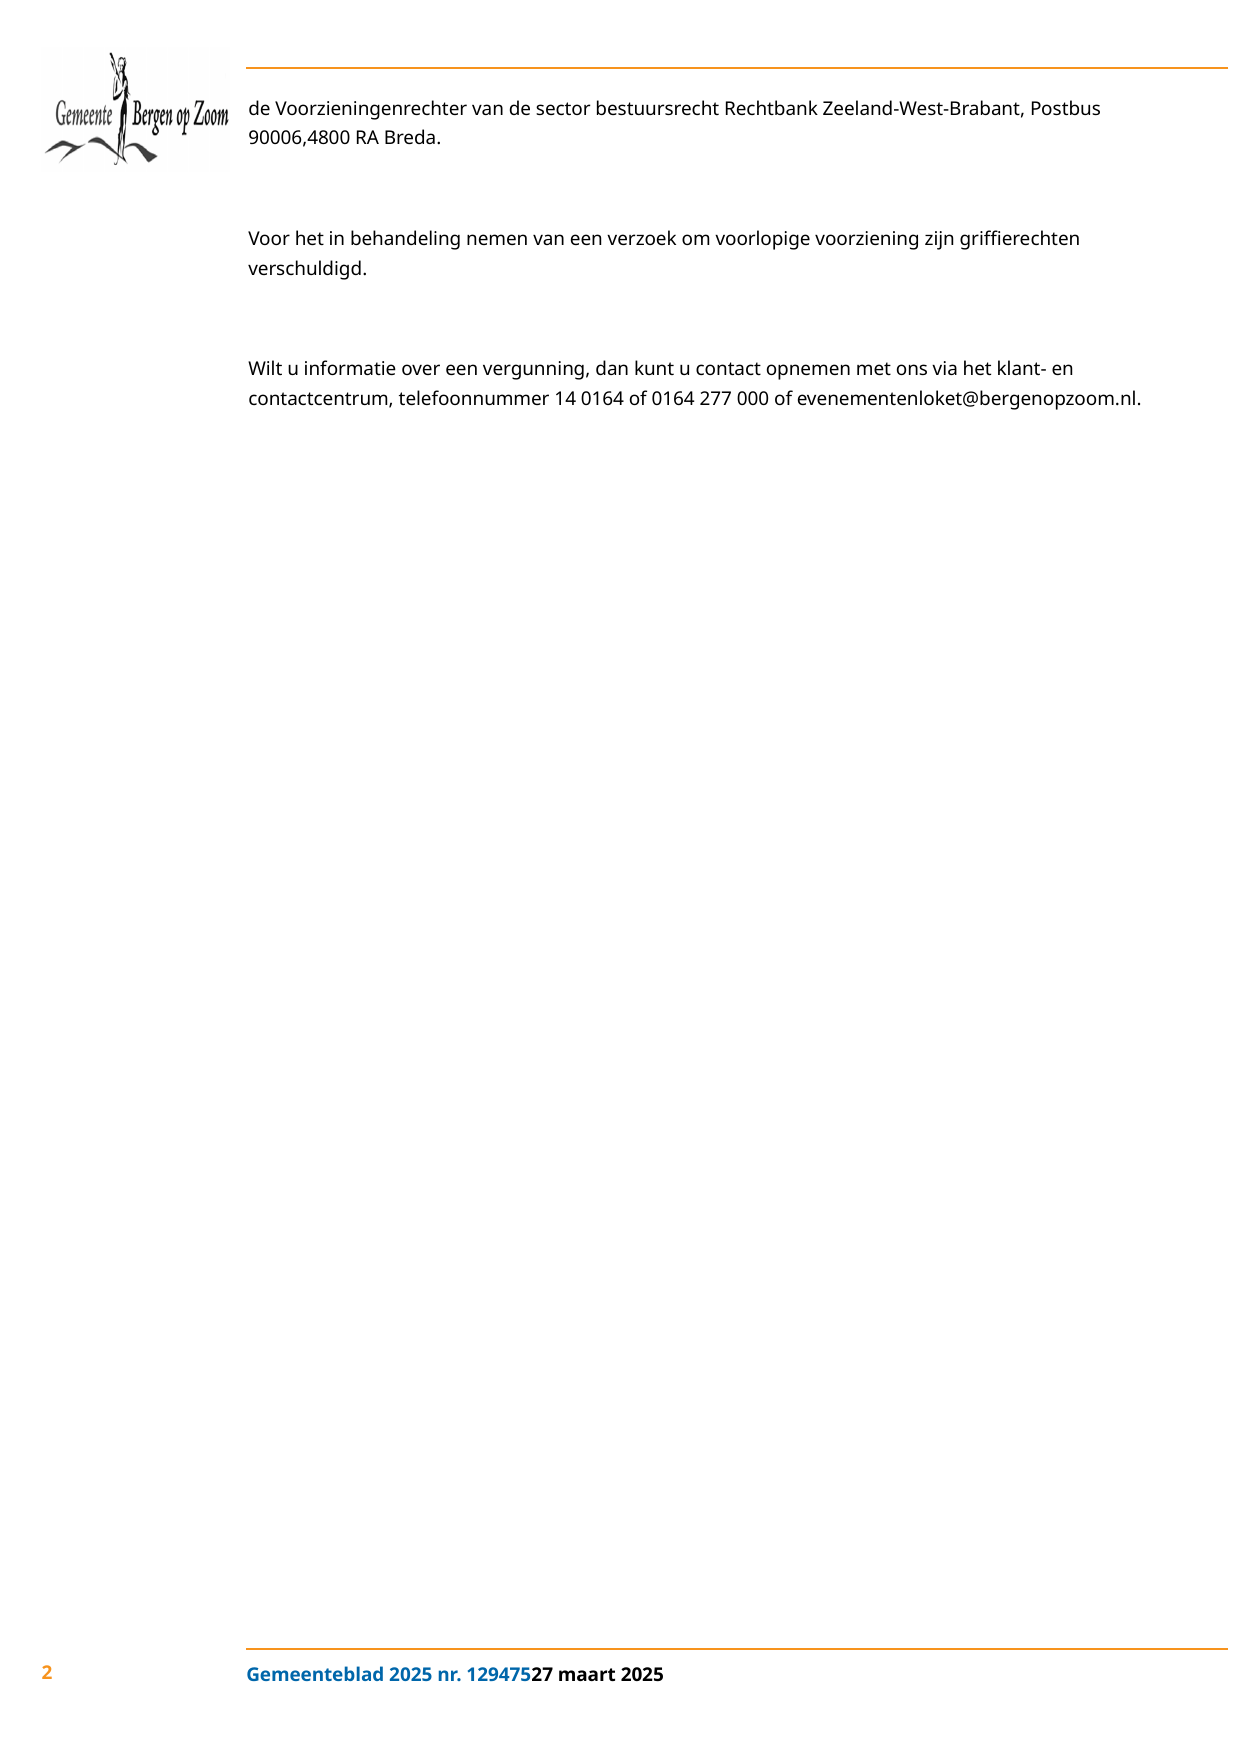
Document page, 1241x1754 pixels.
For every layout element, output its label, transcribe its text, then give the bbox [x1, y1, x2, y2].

text Wilt u informatie over een vergunning, dan kunt u contact opnemen met ons via het klant- en contactcentrum, telefoonnummer 14 0164 of 0164 277 000 of evenementenloket@bergenopzoom.nl. [248, 356, 1152, 411]
picture [41, 47, 231, 172]
text Voor het in behandeling nemen van een verzoek om voorlopige voorziening zijn griffierechten verschuldigd. [248, 225, 1152, 281]
text de Voorzieningenrechter van de sector bestuursrecht Rechtbank Zeeland-West-Brabant, Postbus 90006,4800 RA Breda. [248, 95, 1152, 150]
